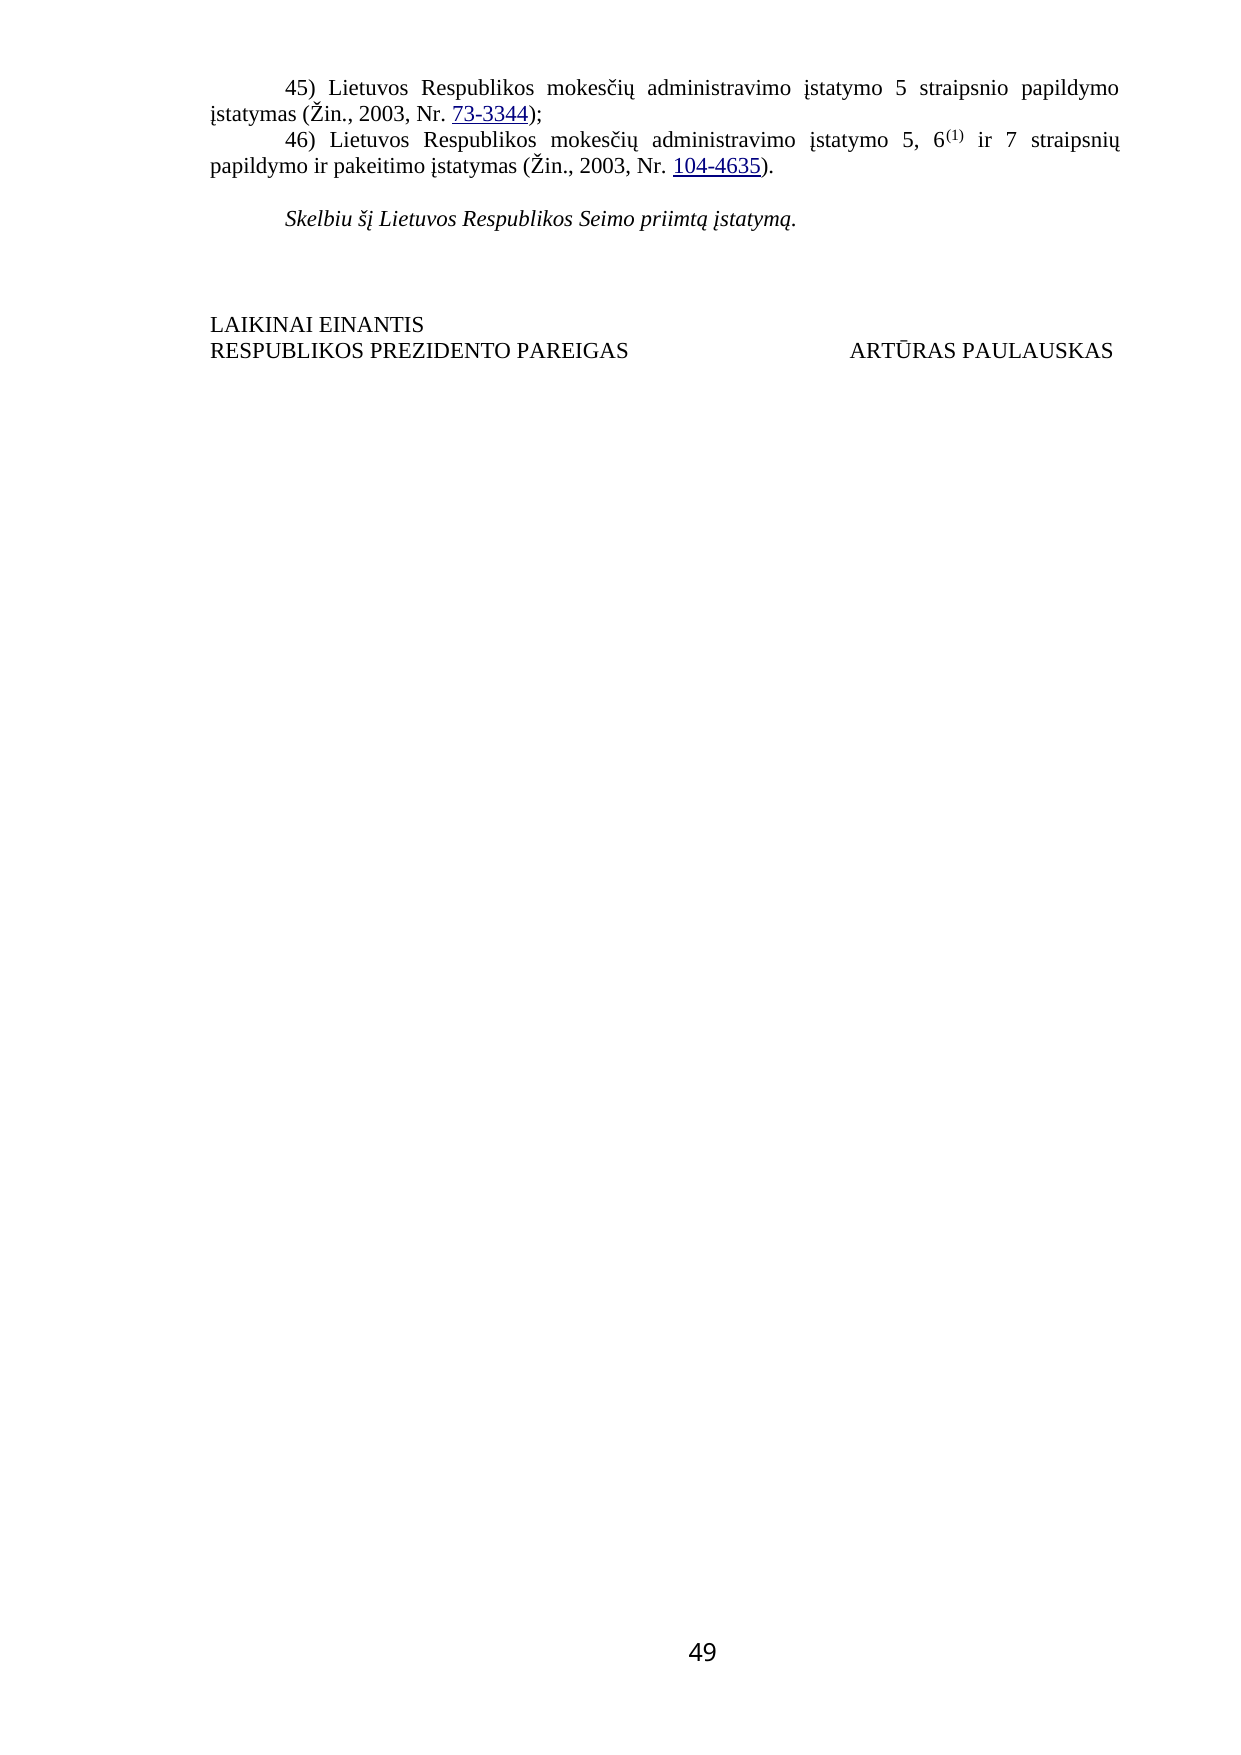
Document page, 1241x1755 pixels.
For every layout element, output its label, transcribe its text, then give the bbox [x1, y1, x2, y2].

text LAIKINAI EINANTIS [210, 311, 1120, 337]
text RESPUBLIKOS PREZIDENTO PAREIGAS ARTŪRAS PAULAUSKAS [210, 337, 1120, 363]
text 46) Lietuvos Respublikos mokesčių administravimo įstatymo 5, 6(1) ir 7 straipsnių papildymo ir pakeitimo įstatymas (Žin., 2003, Nr. 104-4635). [210, 126, 1120, 179]
text Skelbiu šį Lietuvos Respublikos Seimo priimtą įstatymą. [210, 205, 1120, 232]
text 45) Lietuvos Respublikos mokesčių administravimo įstatymo 5 straipsnio papildymo įstatymas (Žin., 2003, Nr. 73-3344); [210, 73, 1120, 126]
